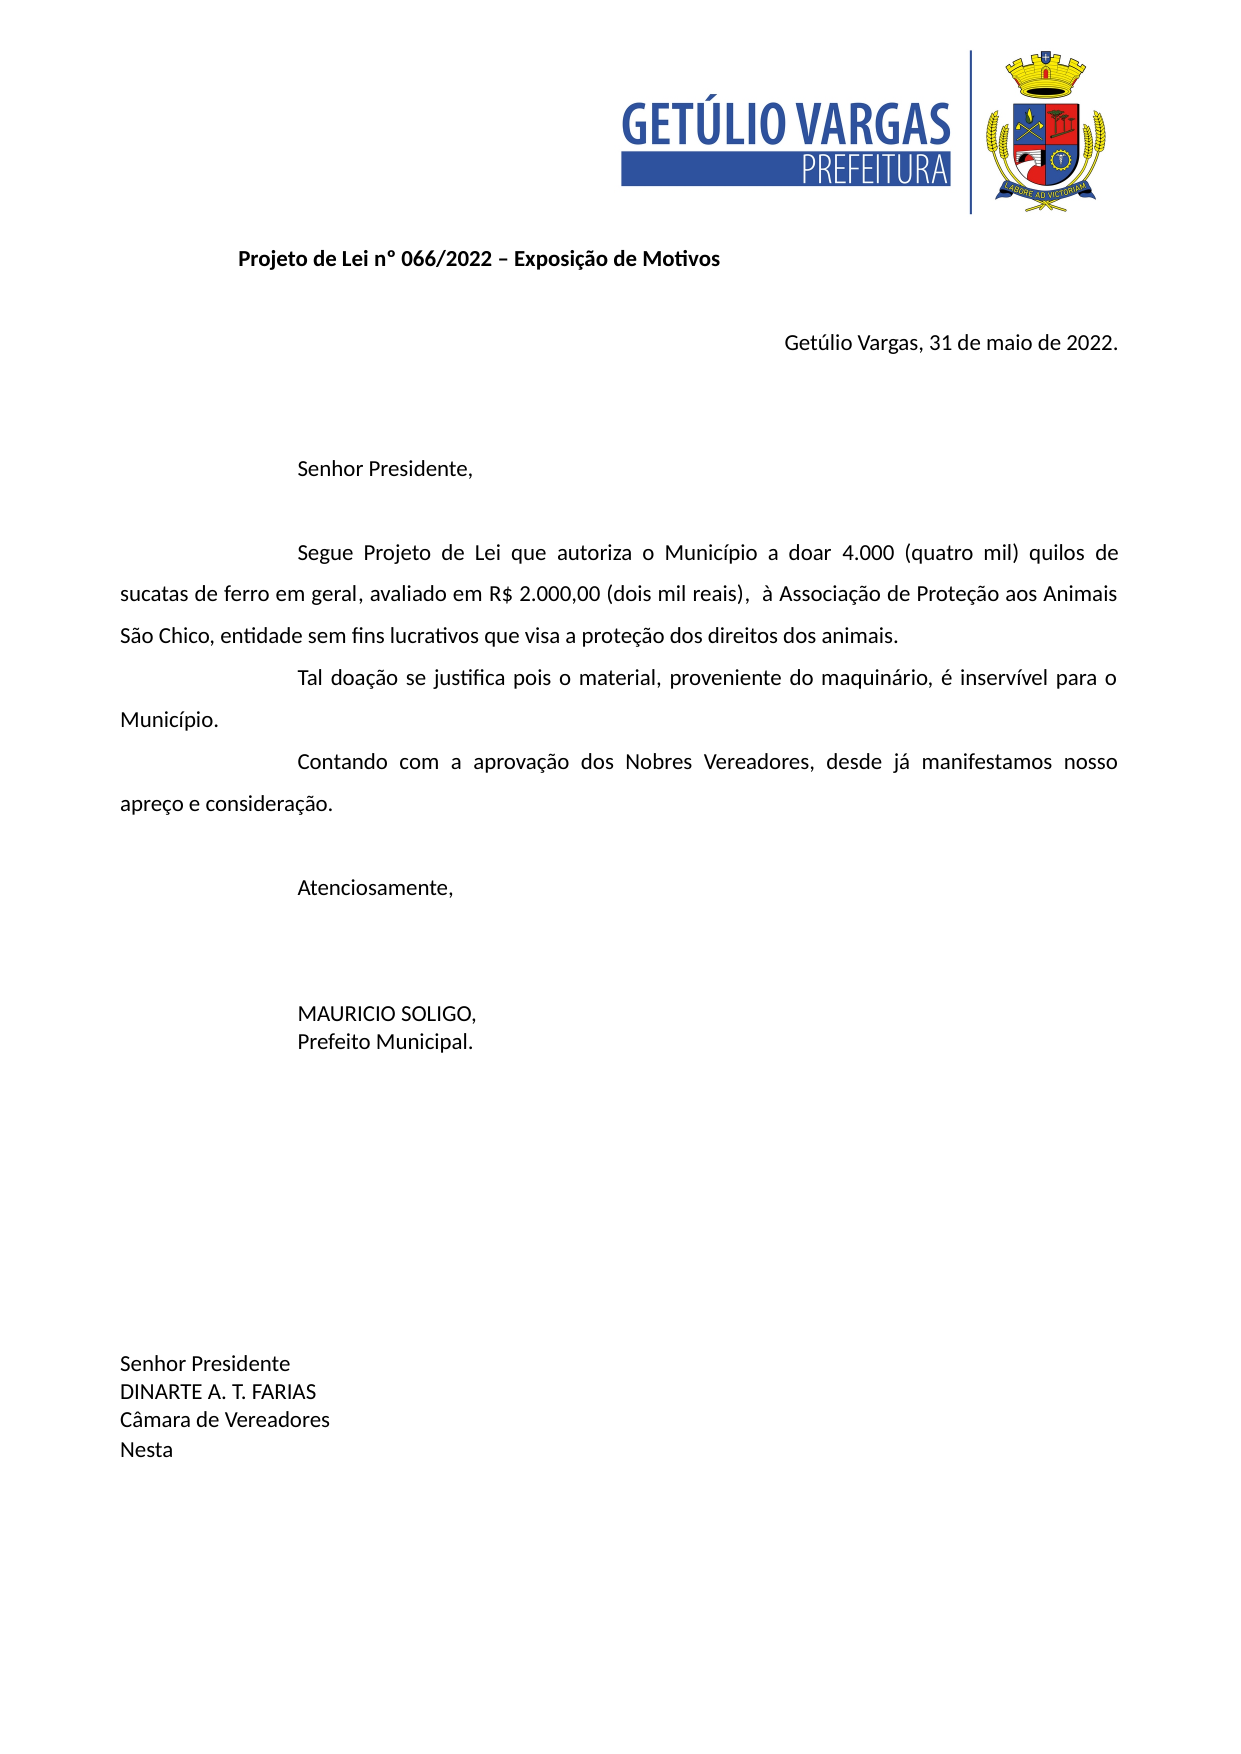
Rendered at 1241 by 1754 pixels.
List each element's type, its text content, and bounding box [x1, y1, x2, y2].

text Contando com a aprovação dos Nobres Vereadores, desde já manifestamos nosso apreço e consideração. [120, 747, 1119, 817]
text Prefeito Municipal. [120, 1027, 1119, 1055]
text MAURICIO SOLIGO, [120, 999, 1119, 1027]
text Senhor Presidente, [120, 454, 1119, 482]
text Senhor Presidente [61, 1349, 1119, 1377]
text Projeto de Lei nº 066/2022 – Exposição de Motivos [61, 244, 1119, 272]
text DINARTE A. T. FARIAS [61, 1377, 1119, 1405]
text Atenciosamente, [120, 873, 1119, 901]
text Câmara de Vereadores [61, 1405, 1119, 1433]
text Getúlio Vargas, 31 de maio de 2022. [61, 328, 1119, 356]
text Tal doação se justifica pois o material, proveniente do maquinário, é inservível para o Município. [120, 663, 1119, 733]
text Segue Projeto de Lei que autoriza o Município a doar 4.000 (quatro mil) quilos de sucatas de ferro em geral, avaliado em R$ 2.000,00 (dois mil reais), à Associação de Proteção aos Animais São Chico, entidade sem fins lucrativos que visa a proteção dos direitos dos animais. [120, 538, 1119, 649]
text Nesta [61, 1433, 1119, 1464]
